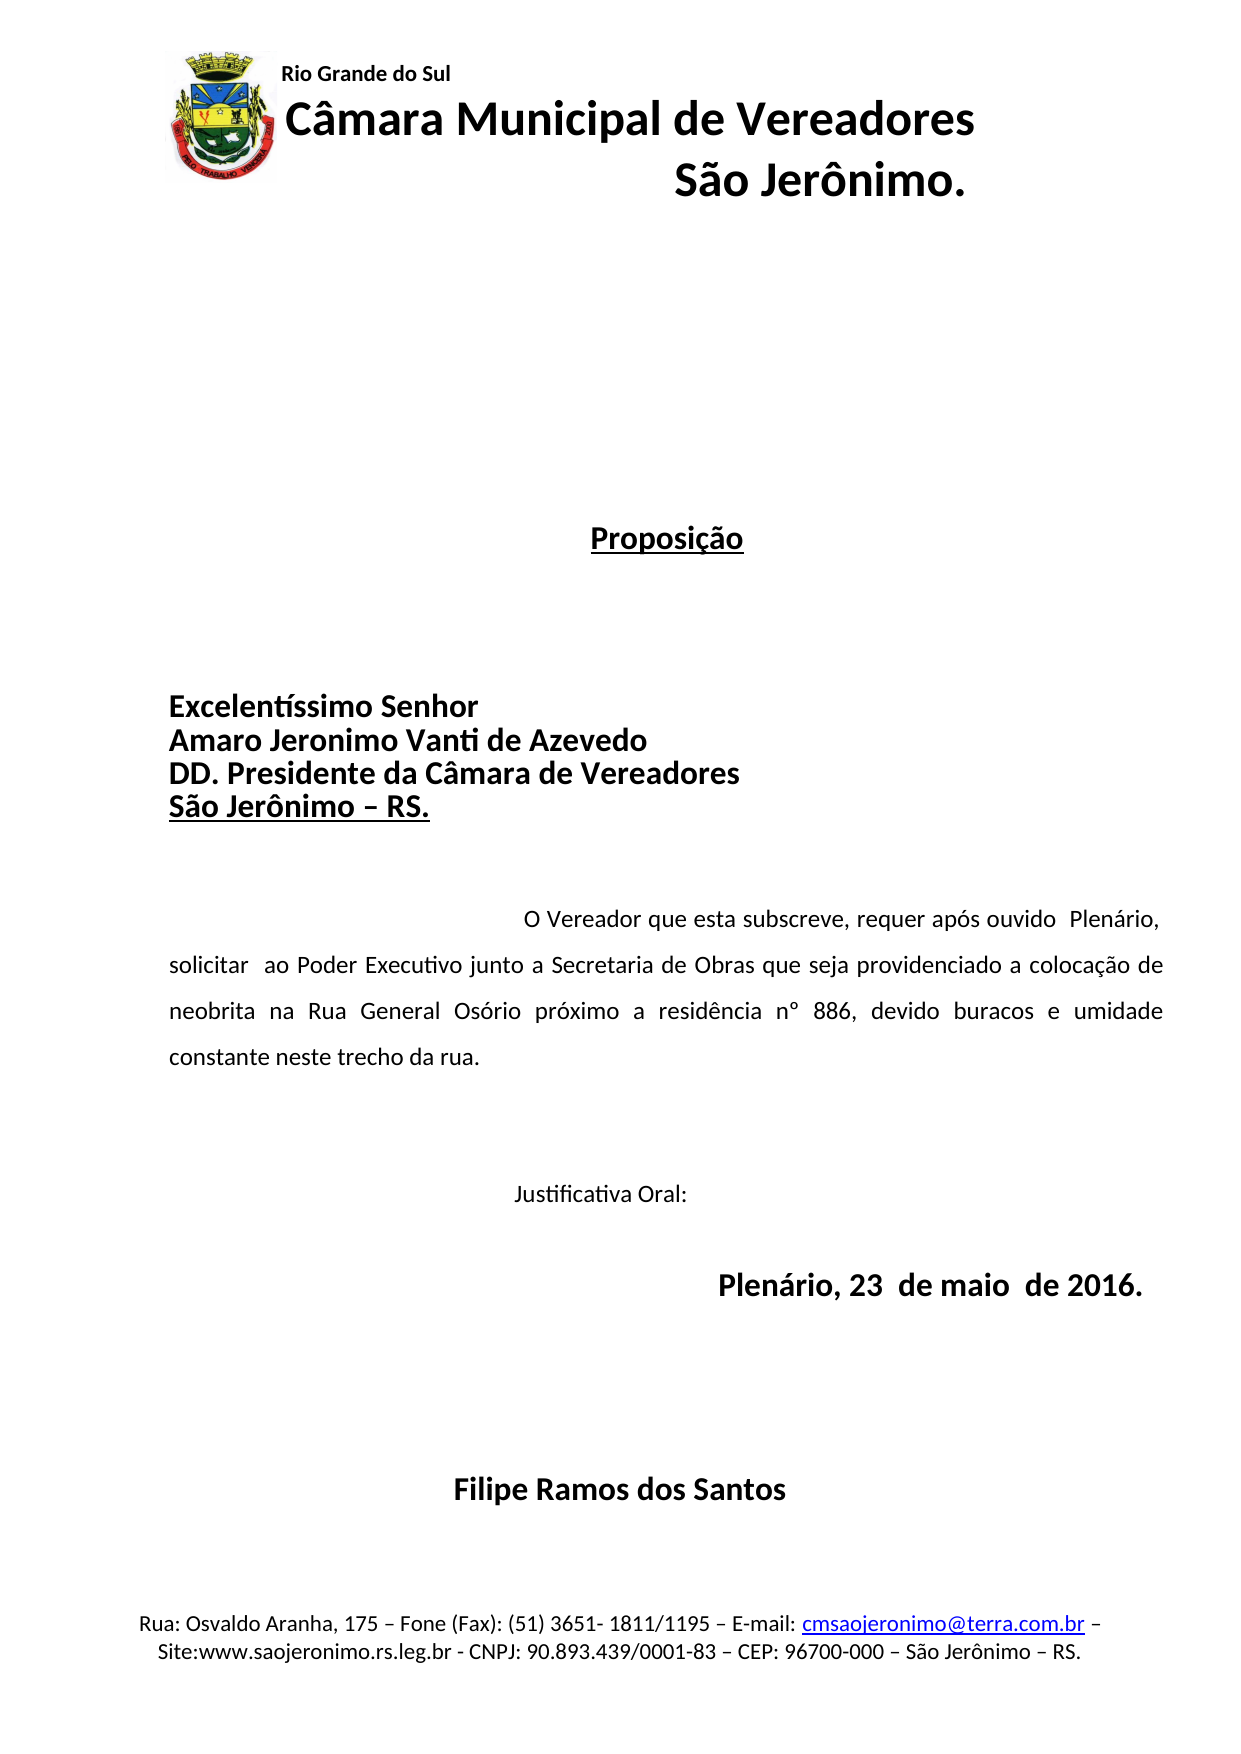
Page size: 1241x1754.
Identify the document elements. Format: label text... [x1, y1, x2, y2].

text Filipe Ramos dos Santos [75, 1468, 1165, 1509]
subtitle Proposição [225, 517, 1109, 558]
text São Jerônimo – RS. [169, 791, 1109, 824]
text Plenário, 23 de maio de 2016. [169, 1264, 1144, 1305]
text DD. Presidente da Câmara de Vereadores [169, 758, 1109, 791]
text Excelentíssimo Senhor [169, 691, 1109, 724]
text O Vereador que esta subscreve, requer após ouvido Plenário, solicitar ao Poder Executivo junto a Secretaria de Obras que seja providenciado a colocação de neobrita na Rua General Osório próximo a residência nº 886, devido buracos e umidade constante neste trecho da rua. [169, 903, 1165, 1071]
text Amaro Jeronimo Vanti de Azevedo [169, 724, 1109, 758]
text Justificativa Oral: [164, 1178, 1109, 1208]
